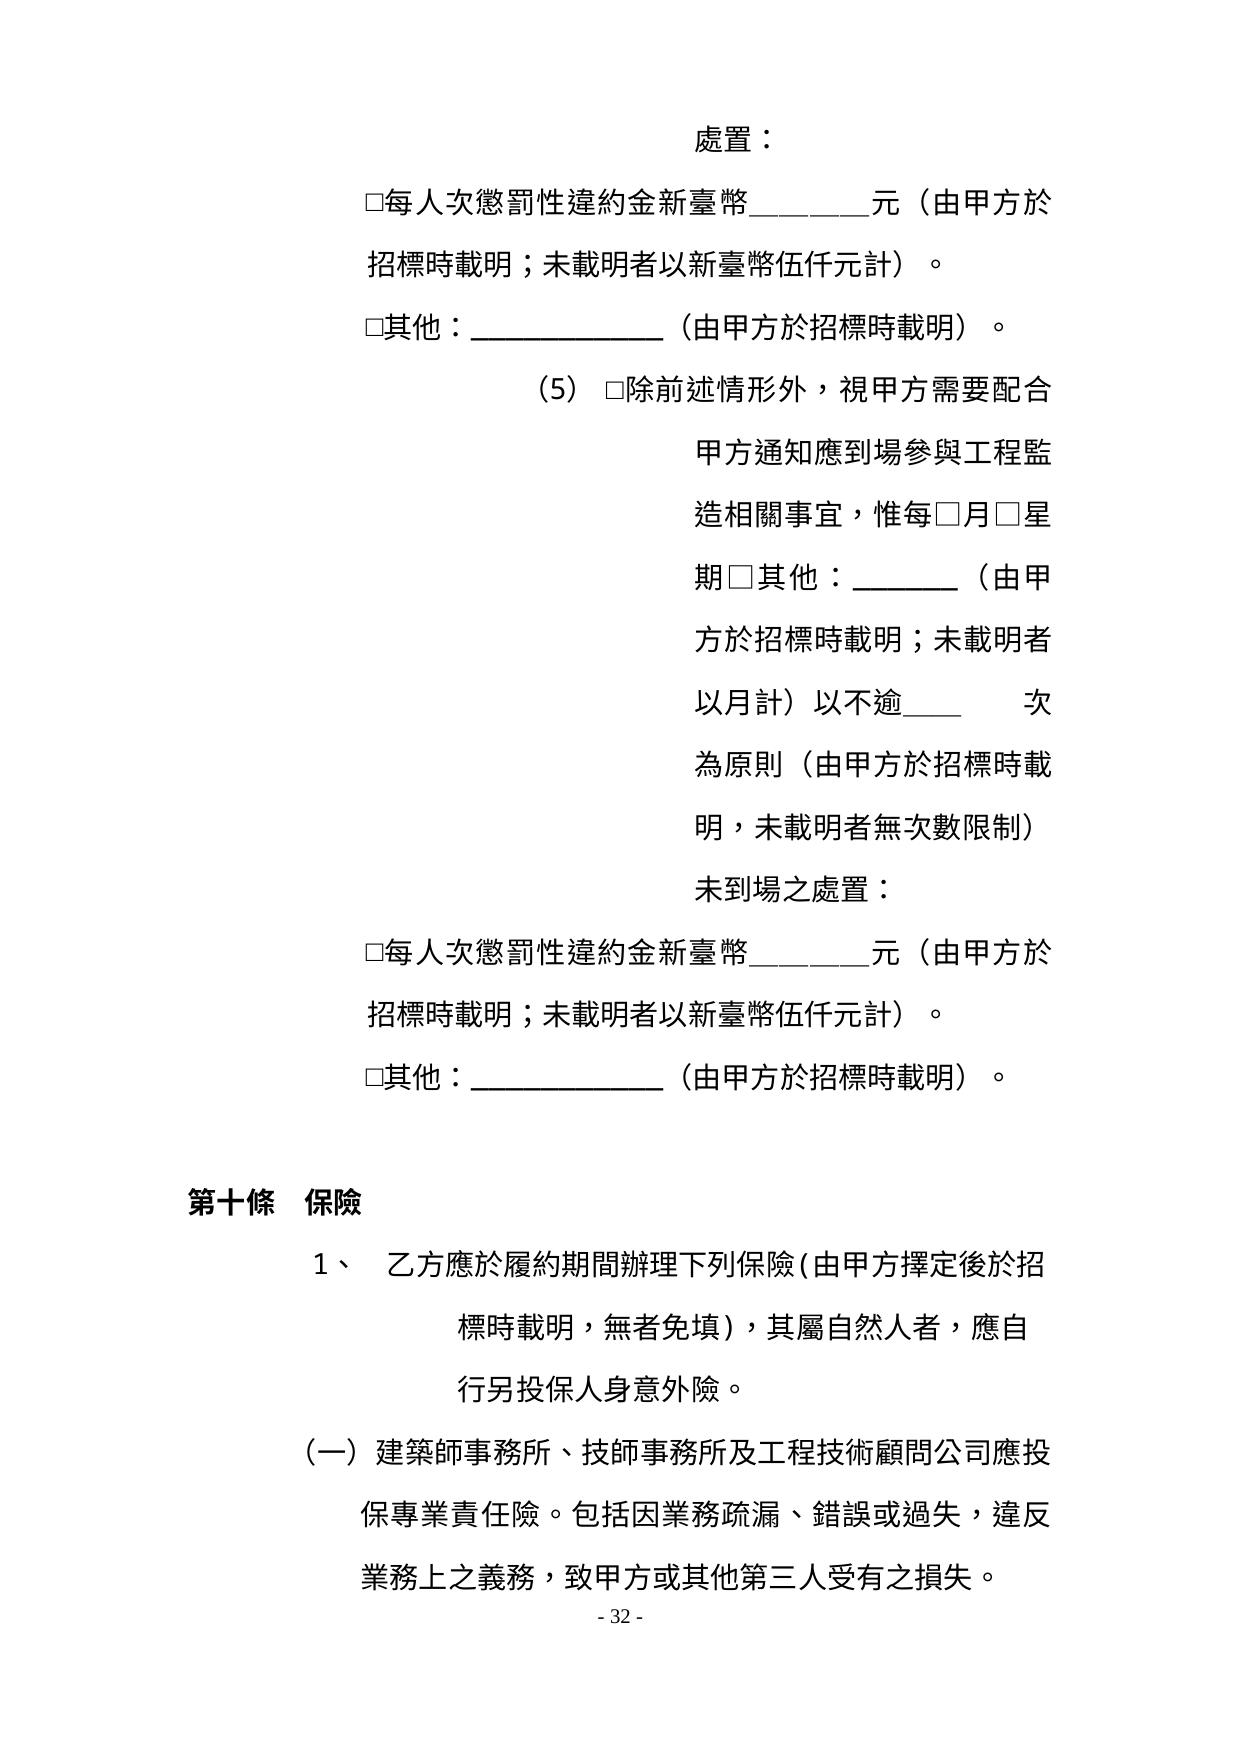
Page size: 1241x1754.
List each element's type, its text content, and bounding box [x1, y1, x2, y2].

list 乙方應於履約期間辦理下列保險(由甲方擇定後於招標時載明，無者免填)，其屬自然人者，應自行另投保人身意外險。 [312, 1221, 1053, 1409]
list 配合工程施工查核小組於預先通知查核時到場說明。未到場之處置： [520, 96, 1053, 159]
list □除前述情形外，視甲方需要配合甲方通知應到場參與工程監造相關事宜，惟每□月□星期□其他：______（由甲方於招標時載明；未載明者以月計）以不逾＿＿ 次為原則（由甲方於招標時載明，未載明者無次數限制）。未到場之處置： [520, 346, 1053, 909]
text 第十條 保險 [187, 1159, 1053, 1221]
text （一）建築師事務所、技師事務所及工程技術顧問公司應投保專業責任險。包括因業務疏漏、錯誤或過失，違反業務上之義務，致甲方或其他第三人受有之損失。 [287, 1409, 1053, 1596]
text □每人次懲罰性違約金新臺幣＿＿＿＿元（由甲方於招標時載明；未載明者以新臺幣伍仟元計）。 [366, 159, 1053, 284]
text □其他：___________（由甲方於招標時載明）。 [366, 284, 1053, 346]
text □每人次懲罰性違約金新臺幣＿＿＿＿元（由甲方於招標時載明；未載明者以新臺幣伍仟元計）。 [366, 909, 1053, 1034]
text □其他：___________（由甲方於招標時載明）。 [366, 1034, 1053, 1096]
